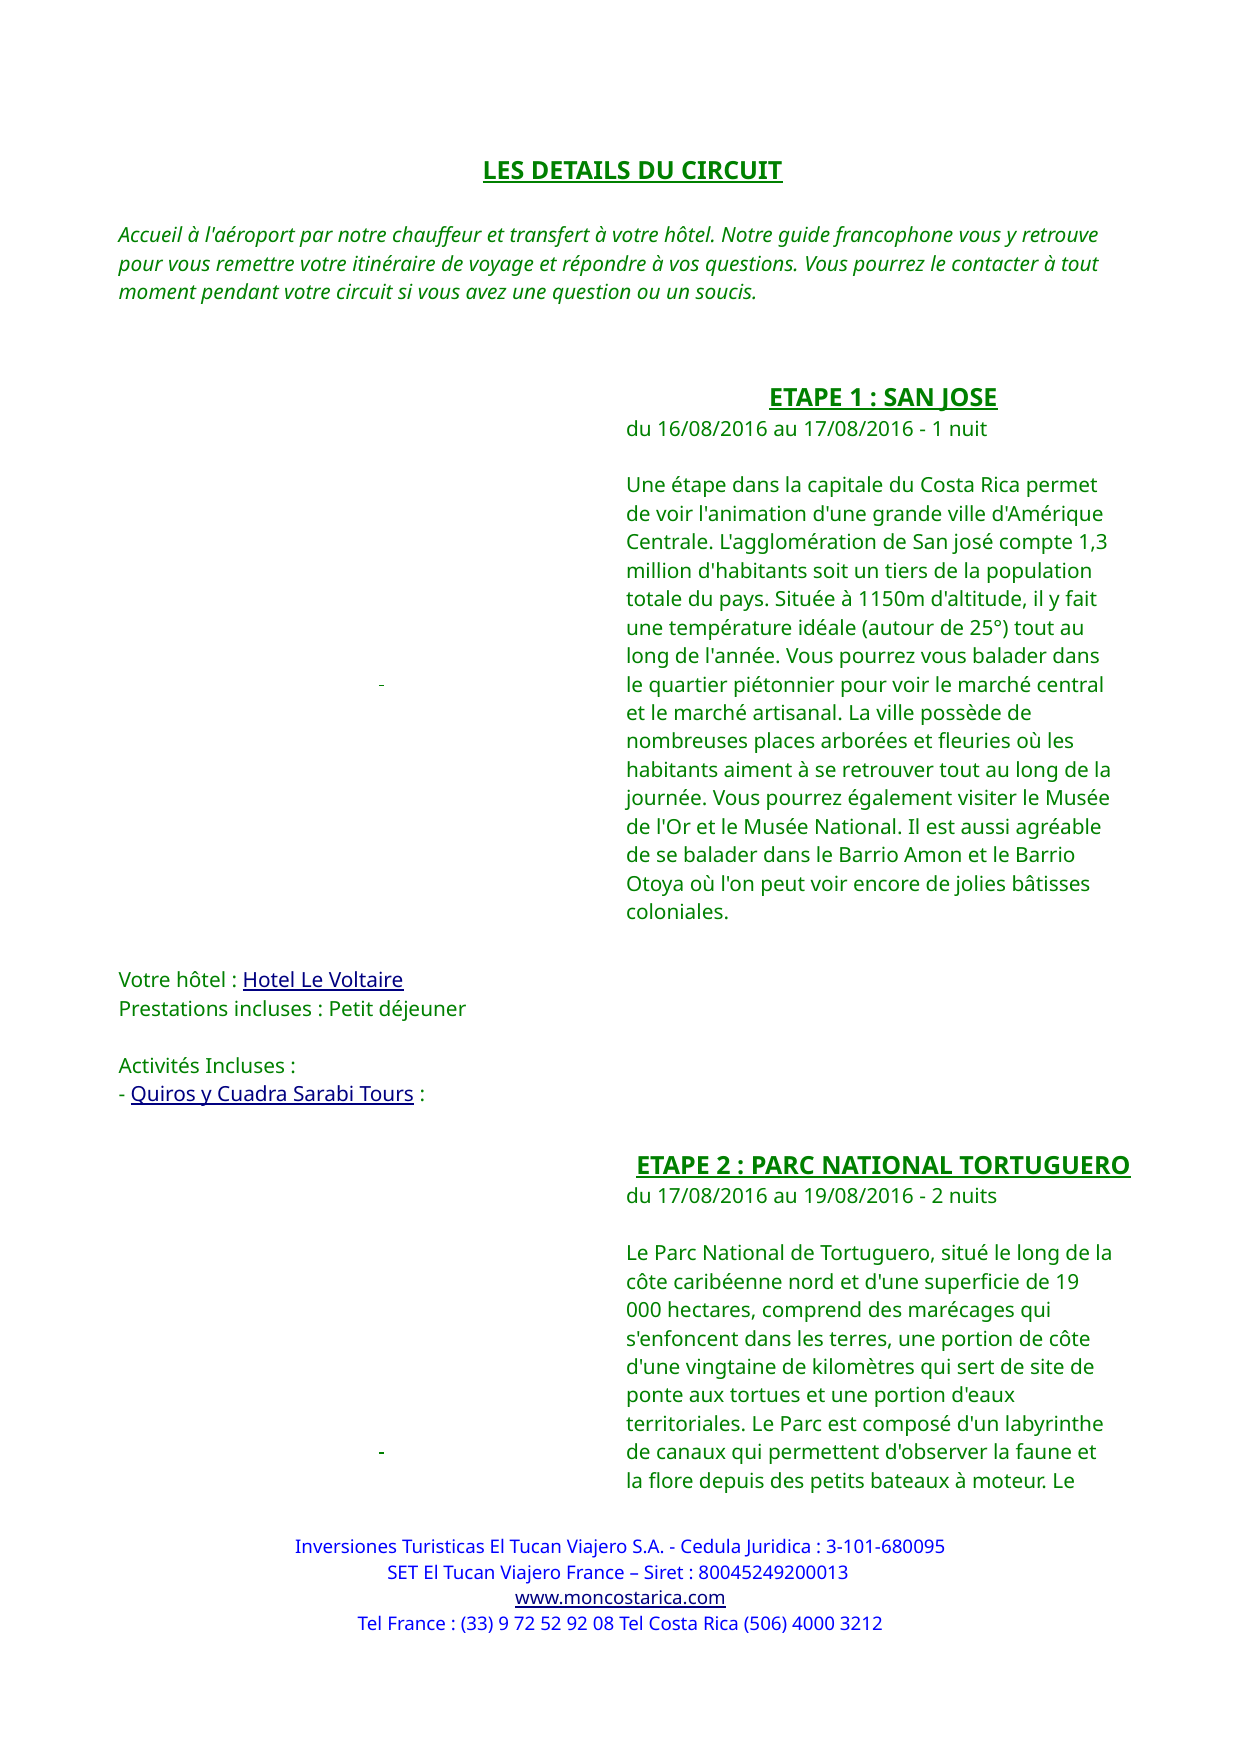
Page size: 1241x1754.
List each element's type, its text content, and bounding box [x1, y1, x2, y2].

text Accueil à l'aéroport par notre chauffeur et transfert à votre hôtel. Notre guide francophone vous y retrouve pour vous remettre votre itinéraire de voyage et répondre à vos questions. Vous pourrez le contacter à tout moment pendant votre circuit si vous avez une question ou un soucis. [118, 221, 1146, 306]
text Prestations incluses : Petit déjeuner [118, 994, 1122, 1022]
table_header [118, 374, 620, 931]
table_header [118, 1142, 620, 1500]
text LES DETAILS DU CIRCUIT [118, 152, 1146, 186]
table_header ETAPE 1 : SAN JOSE du 16/08/2016 au 17/08/2016 - 1 nuit Une étape dans la capitale du Costa Rica permet de voir l'animation d'une grande ville d'Amérique Centrale. L'agglomération de San josé compte 1,3 million d'habitants soit un tiers de la population totale du pays. Située à 1150m d'altitude, il y fait une température idéale (autour de 25°) tout au long de l'année. Vous pourrez vous balader dans le quartier piétonnier pour voir le marché central et le marché artisanal. La ville possède de nombreuses places arborées et fleuries où les habitants aiment à se retrouver tout au long de la journée. Vous pourrez également visiter le Musée de l'Or et le Musée National. Il est aussi agréable de se balader dans le Barrio Amon et le Barrio Otoya où l'on peut voir encore de jolies bâtisses coloniales. [620, 374, 1122, 931]
text Activités Incluses : [118, 1051, 1122, 1079]
text - Quiros y Cuadra Sarabi Tours : [118, 1079, 1122, 1108]
table_header ETAPE 2 : PARC NATIONAL TORTUGUERO du 17/08/2016 au 19/08/2016 - 2 nuits Le Parc National de Tortuguero, situé le long de la côte caribéenne nord et d'une superficie de 19 000 hectares, comprend des marécages qui s'enfoncent dans les terres, une portion de côte d'une vingtaine de kilomètres qui sert de site de ponte aux tortues et une portion d'eaux territoriales. Le Parc est composé d'un labyrinthe de canaux qui permettent d'observer la faune et la flore depuis des petits bateaux à moteur. Le parc protège la reproduction des tortues vertes. Vous assisterez à la ponte des tortues vertes (Juin à Octobre) ou des tortues luth géantes (mi-février à juillet) ou assisterez à l'éclosion et le retour à la mer des bébés tortues. Vous pourrez admirer plus de 300 espèces d'oiseaux dont le fameux toucan, 57 espèces d'amphibiens, 111 espèces de reptiles et 60 espèces de mammifères dont les jaguars, tapirs, ocelots, crocodiles... Le village de Tortuguero est un village pittoresque qui s'étend entre la mer des caraibes et le canal principal. Tous les logdes de Tortuguero sont isolés entre canaux et forêt, on y accède uniquement en bateau depuis les ports de la Pavona ou Cano Banco ou depuis l'aéroport de Tortuguero. Ils proposent tous des formules tout inclus : transport depuis San José en bus puis bateau, repas, guide, logement et excursion. [620, 1142, 1122, 1500]
text Votre hôtel : Hotel Le Voltaire [118, 965, 1122, 994]
